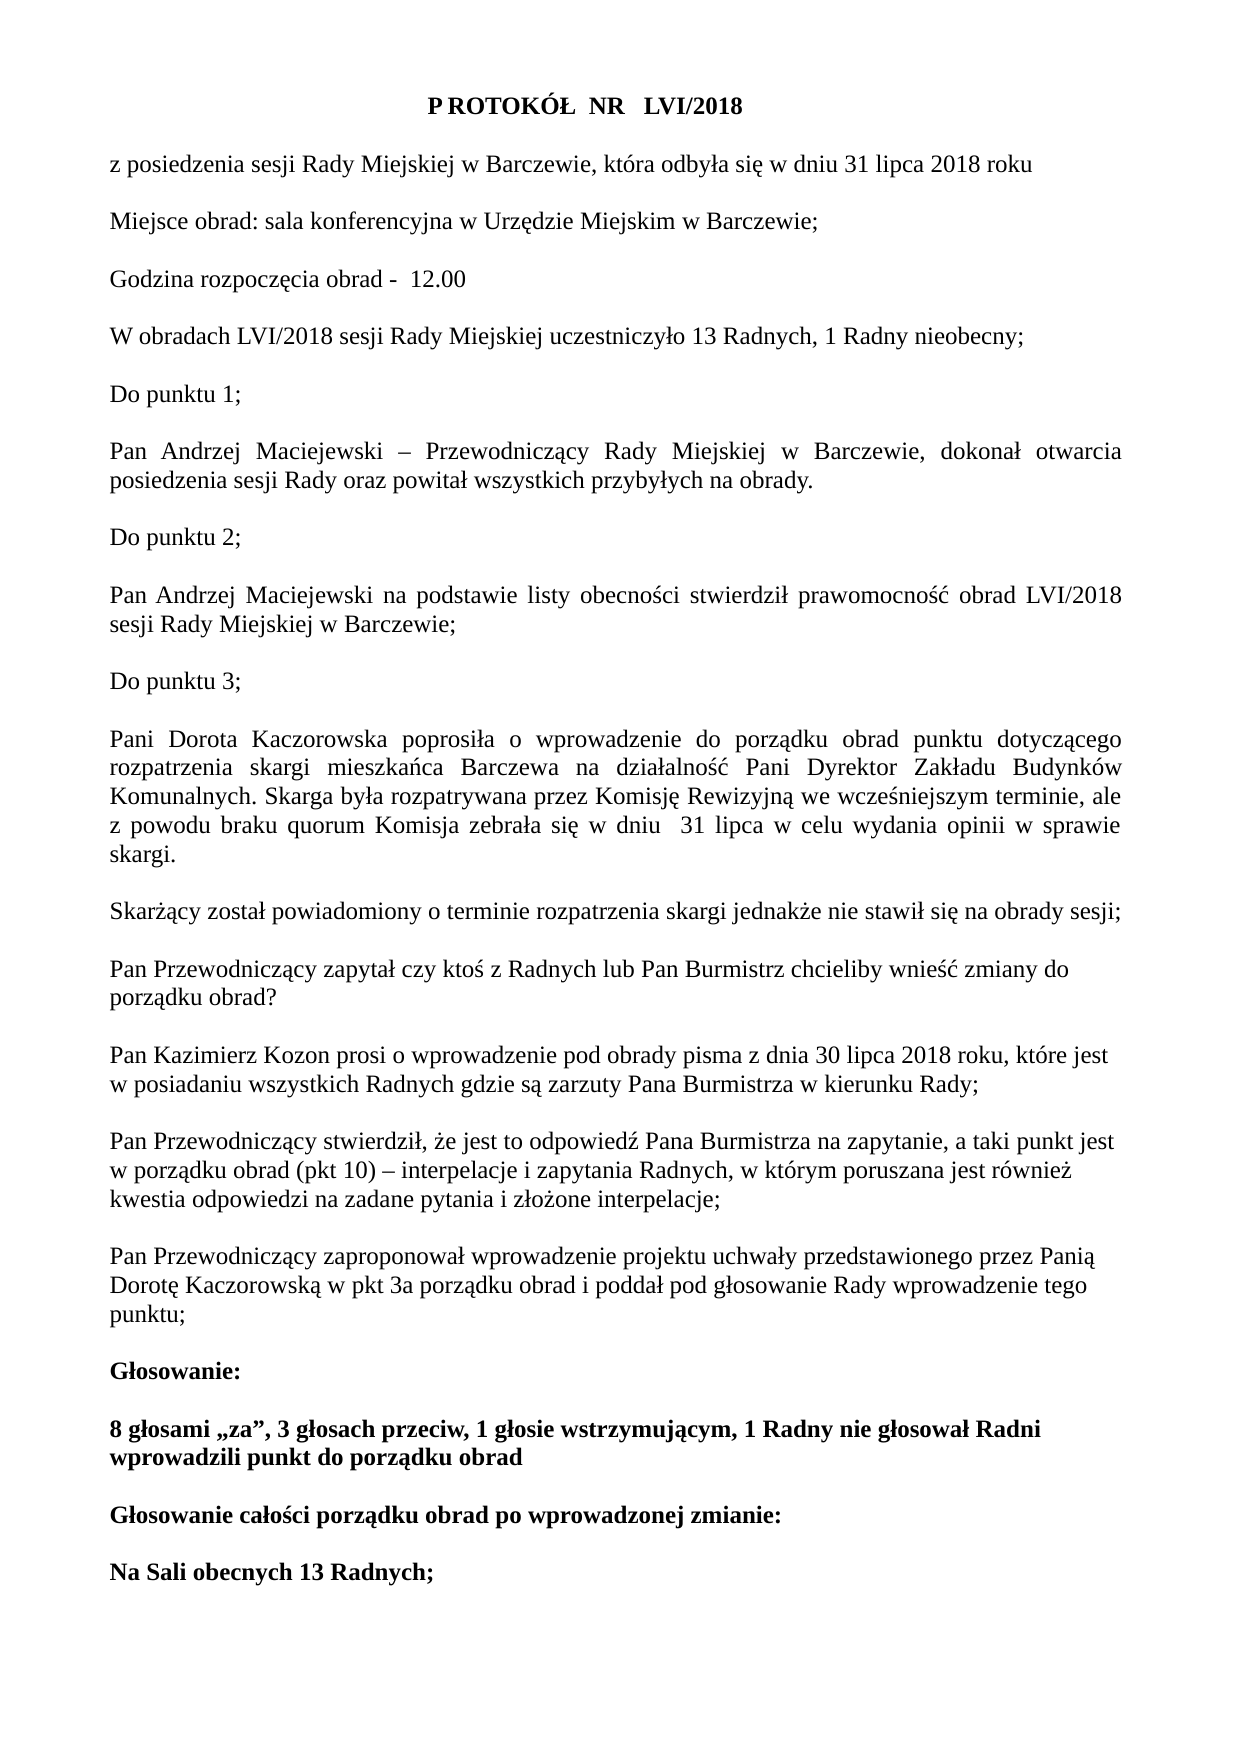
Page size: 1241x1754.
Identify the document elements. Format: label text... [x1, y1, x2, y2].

text Na Sali obecnych 13 Radnych; [109, 1557, 1123, 1586]
text Pan Przewodniczący zapytał czy ktoś z Radnych lub Pan Burmistrz chcieliby wnieść zmiany do porządku obrad? [109, 954, 1123, 1011]
text Pan Andrzej Maciejewski na podstawie listy obecności stwierdził prawomocność obrad LVI/2018 sesji Rady Miejskiej w Barczewie; [109, 580, 1123, 637]
text Do punktu 3; [109, 666, 1123, 695]
text Pan Przewodniczący stwierdził, że jest to odpowiedź Pana Burmistrza na zapytanie, a taki punkt jest w porządku obrad (pkt 10) – interpelacje i zapytania Radnych, w którym poruszana jest również kwestia odpowiedzi na zadane pytania i złożone interpelacje; [109, 1126, 1123, 1212]
text Do punktu 1; [109, 379, 1123, 407]
text P ROTOKÓŁ NR LVI/2018 [109, 89, 1123, 120]
text 8 głosami „za”, 3 głosach przeciw, 1 głosie wstrzymującym, 1 Radny nie głosował Radni wprowadzili punkt do porządku obrad [109, 1414, 1123, 1471]
text Skarżący został powiadomiony o terminie rozpatrzenia skargi jednakże nie stawił się na obrady sesji; [109, 896, 1123, 925]
text Pan Kazimierz Kozon prosi o wprowadzenie pod obrady pisma z dnia 30 lipca 2018 roku, które jest w posiadaniu wszystkich Radnych gdzie są zarzuty Pana Burmistrza w kierunku Rady; [109, 1040, 1123, 1097]
text Miejsce obrad: sala konferencyjna w Urzędzie Miejskim w Barczewie; [109, 206, 1123, 235]
text z posiedzenia sesji Rady Miejskiej w Barczewie, która odbyła się w dniu 31 lipca 2018 roku [109, 149, 1123, 177]
text Do punktu 2; [109, 522, 1123, 551]
text Głosowanie: [109, 1356, 1123, 1385]
text W obradach LVI/2018 sesji Rady Miejskiej uczestniczyło 13 Radnych, 1 Radny nieobecny; [109, 321, 1123, 350]
text Głosowanie całości porządku obrad po wprowadzonej zmianie: [109, 1500, 1123, 1529]
text Pan Andrzej Maciejewski – Przewodniczący Rady Miejskiej w Barczewie, dokonał otwarcia posiedzenia sesji Rady oraz powitał wszystkich przybyłych na obrady. [109, 436, 1123, 494]
text Pani Dorota Kaczorowska poprosiła o wprowadzenie do porządku obrad punktu dotyczącego rozpatrzenia skargi mieszkańca Barczewa na działalność Pani Dyrektor Zakładu Budynków Komunalnych. Skarga była rozpatrywana przez Komisję Rewizyjną we wcześniejszym terminie, ale z powodu braku quorum Komisja zebrała się w dniu 31 lipca w celu wydania opinii w sprawie skargi. [109, 724, 1123, 867]
text Pan Przewodniczący zaproponował wprowadzenie projektu uchwały przedstawionego przez Panią Dorotę Kaczorowską w pkt 3a porządku obrad i poddał pod głosowanie Rady wprowadzenie tego punktu; [109, 1241, 1123, 1327]
text Godzina rozpoczęcia obrad - 12.00 [109, 264, 1123, 292]
